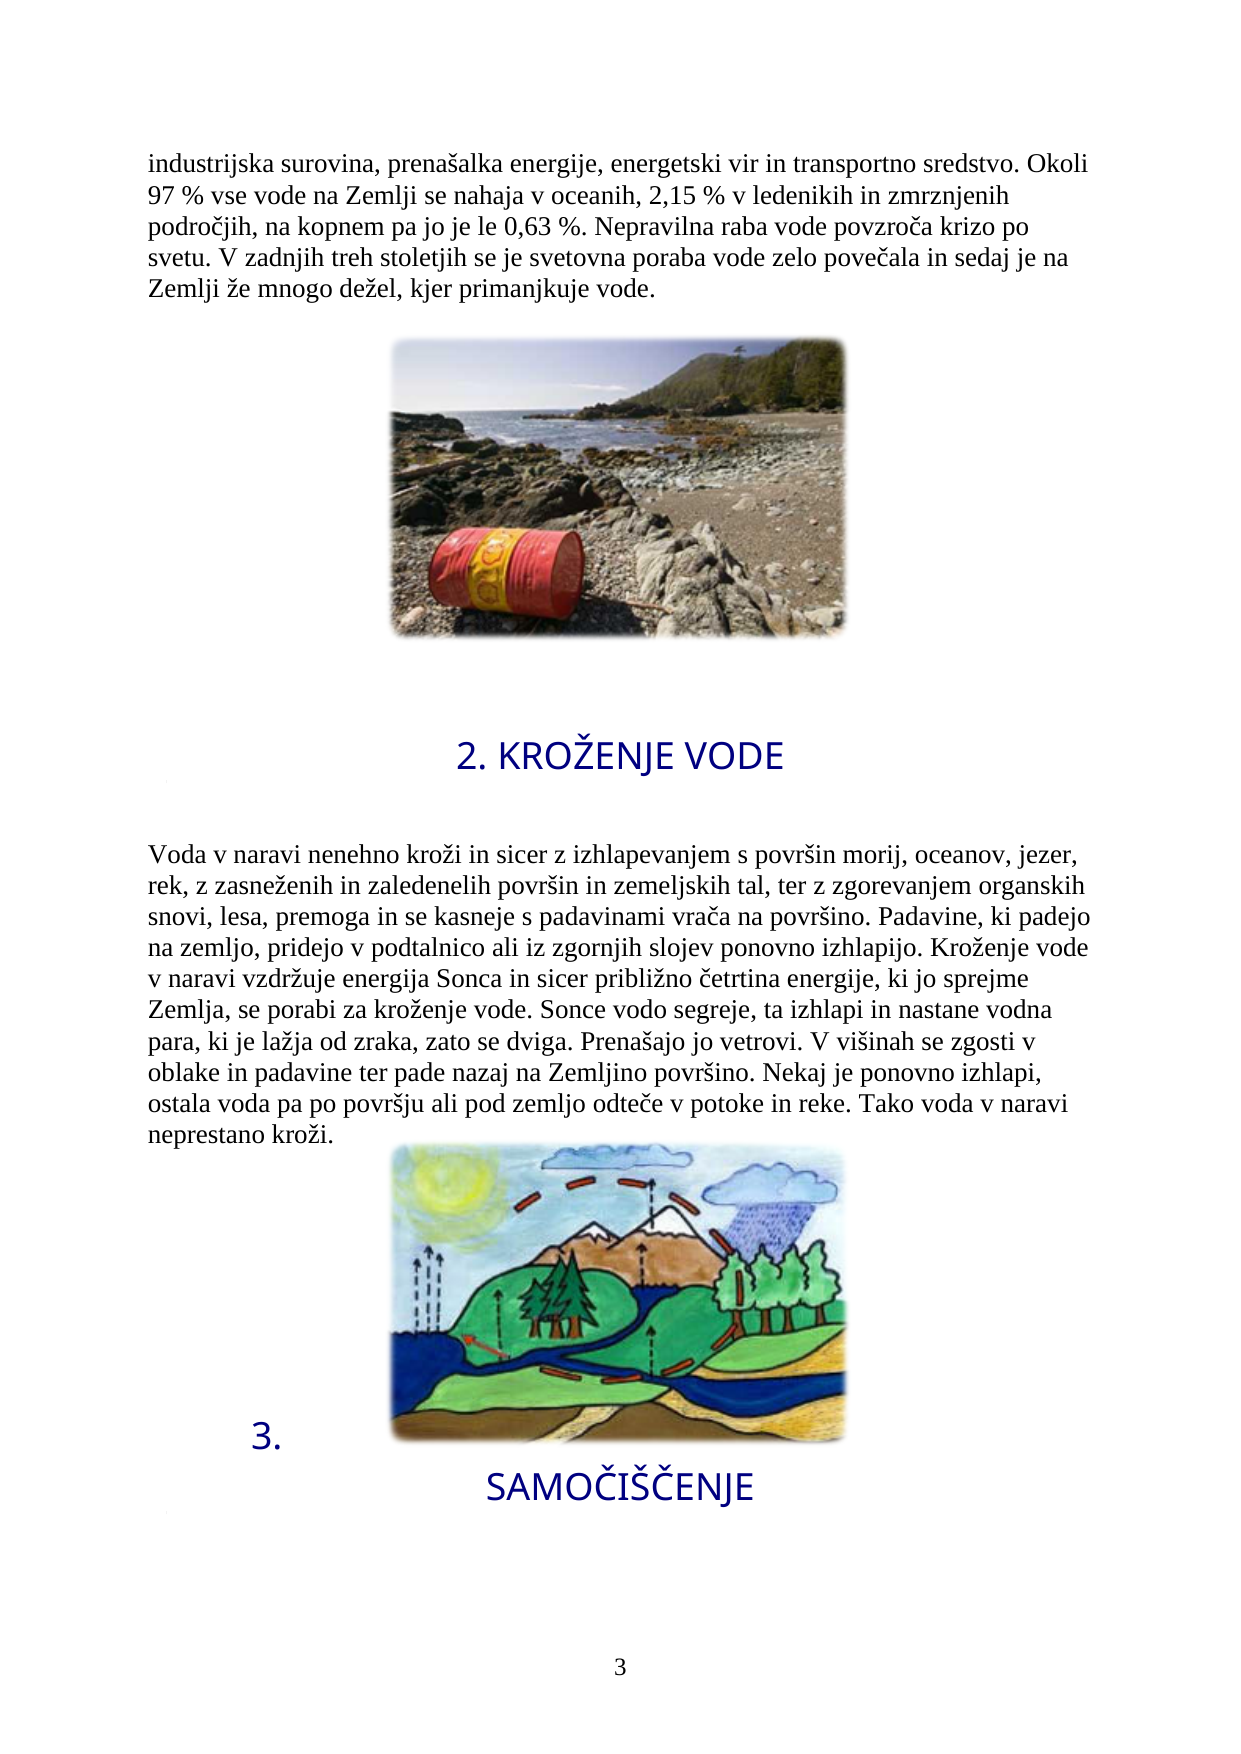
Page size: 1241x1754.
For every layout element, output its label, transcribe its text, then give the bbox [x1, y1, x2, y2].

picture [385, 331, 855, 645]
text Voda v naravi nenehno kroži in sicer z izhlapevanjem s površin morij, oceanov, jezer, rek, z zasneženih in zaledenelih površin in zemeljskih tal, ter z zgorevanjem organskih snovi, lesa, premoga in se kasneje s padavinami vrača na površino. Padavine, ki padejo na zemljo, pridejo v podtalnico ali iz zgornjih slojev ponovno izhlapijo. Kroženje vode v naravi vzdržuje energija Sonca in sicer približno četrtina energije, ki jo sprejme Zemlja, se porabi za kroženje vode. Sonce vodo segreje, ta izhlapi in nastane vodna para, ki je lažja od zraka, zato se dviga. Prenašajo jo vetrovi. V višinah se zgosti v oblake in padavine ter pade nazaj na Zemljino površino. Nekaj je ponovno izhlapi, ostala voda pa po površju ali pod zemljo odteče v potoke in reke. Tako voda v naravi neprestano kroži. [148, 838, 1093, 1149]
picture [385, 1149, 855, 1409]
subtitle 2. KROŽENJE VODE [148, 729, 1093, 780]
subtitle 3. SAMOČIŠČENJE [148, 1409, 1093, 1511]
text industrijska surovina, prenašalka energije, energetski vir in transportno sredstvo. Okoli 97 % vse vode na Zemlji se nahaja v oceanih, 2,15 % v ledenikih in zmrznjenih področjih, na kopnem pa jo je le 0,63 %. Nepravilna raba vode povzroča krizo po svetu. V zadnjih treh stoletjih se je svetovna poraba vode zelo povečala in sedaj je na Zemlji že mnogo dežel, kjer primanjkuje vode. [148, 148, 1093, 303]
